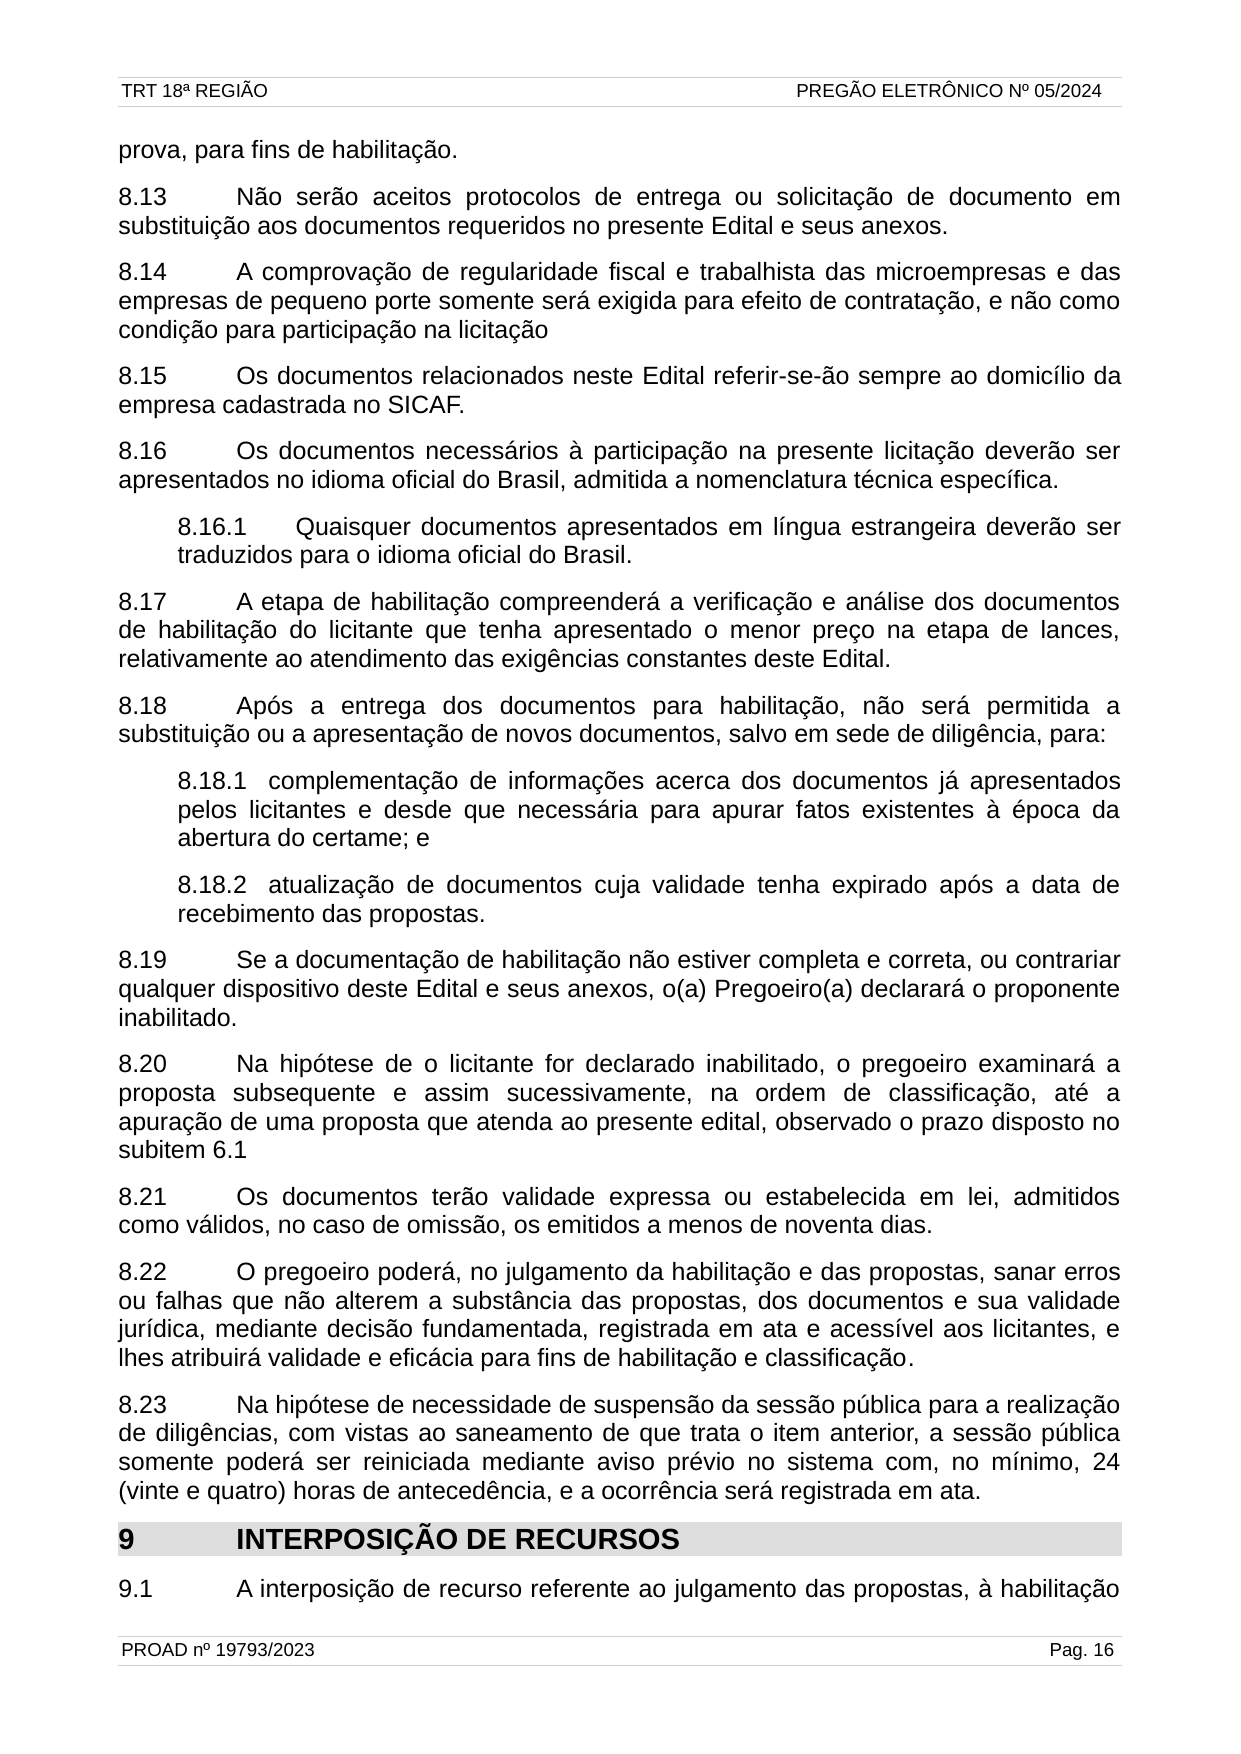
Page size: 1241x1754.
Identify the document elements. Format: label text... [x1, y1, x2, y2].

text 9.1 A interposição de recurso referente ao julgamento das propostas, à habilitação [118, 1574, 1122, 1602]
text 9 INTERPOSIÇÃO DE RECURSOS [118, 1522, 1122, 1556]
text 8.14 A comprovação de regularidade fiscal e trabalhista das microempresas e das empresas de pequeno porte somente será exigida para efeito de contratação, e não como condição para participação na licitação [118, 257, 1122, 343]
text 8.20 Na hipótese de o licitante for declarado inabilitado, o pregoeiro examinará a proposta subsequente e assim sucessivamente, na ordem de classificação, até a apuração de uma proposta que atenda ao presente edital, observado o prazo disposto no subitem 6.1 [118, 1049, 1122, 1164]
text 8.15 Os documentos relacionados neste Edital referir-se-ão sempre ao domicílio da empresa cadastrada no SICAF. [118, 361, 1122, 419]
text 8.21 Os documentos terão validade expressa ou estabelecida em lei, admitidos como válidos, no caso de omissão, os emitidos a menos de noventa dias. [118, 1182, 1122, 1239]
text 8.16.1 Quaisquer documentos apresentados em língua estrangeira deverão ser traduzidos para o idioma oficial do Brasil. [177, 512, 1122, 569]
text 8.22 O pregoeiro poderá, no julgamento da habilitação e das propostas, sanar erros ou falhas que não alterem a substância das propostas, dos documentos e sua validade jurídica, mediante decisão fundamentada, registrada em ata e acessível aos licitantes, e lhes atribuirá validade e eficácia para fins de habilitação e classificação. [118, 1257, 1122, 1372]
text prova, para fins de habilitação. [118, 136, 1122, 164]
text 8.18 Após a entrega dos documentos para habilitação, não será permitida a substituição ou a apresentação de novos documentos, salvo em sede de diligência, para: [118, 691, 1122, 748]
text 8.23 Na hipótese de necessidade de suspensão da sessão pública para a realização de diligências, com vistas ao saneamento de que trata o item anterior, a sessão pública somente poderá ser reiniciada mediante aviso prévio no sistema com, no mínimo, 24 (vinte e quatro) horas de antecedência, e a ocorrência será registrada em ata. [118, 1390, 1122, 1505]
text 8.13 Não serão aceitos protocolos de entrega ou solicitação de documento em substituição aos documentos requeridos no presente Edital e seus anexos. [118, 182, 1122, 239]
text 8.16 Os documentos necessários à participação na presente licitação deverão ser apresentados no idioma oficial do Brasil, admitida a nomenclatura técnica específica. [118, 436, 1122, 494]
text 8.19 Se a documentação de habilitação não estiver completa e correta, ou contrariar qualquer dispositivo deste Edital e seus anexos, o(a) Pregoeiro(a) declarará o proponente inabilitado. [118, 945, 1122, 1031]
text 8.18.1 complementação de informações acerca dos documentos já apresentados pelos licitantes e desde que necessária para apurar fatos existentes à época da abertura do certame; e [177, 766, 1122, 852]
text 8.17 A etapa de habilitação compreenderá a verificação e análise dos documentos de habilitação do licitante que tenha apresentado o menor preço na etapa de lances, relativamente ao atendimento das exigências constantes deste Edital. [118, 587, 1122, 673]
text 8.18.2 atualização de documentos cuja validade tenha expirado após a data de recebimento das propostas. [177, 870, 1122, 927]
